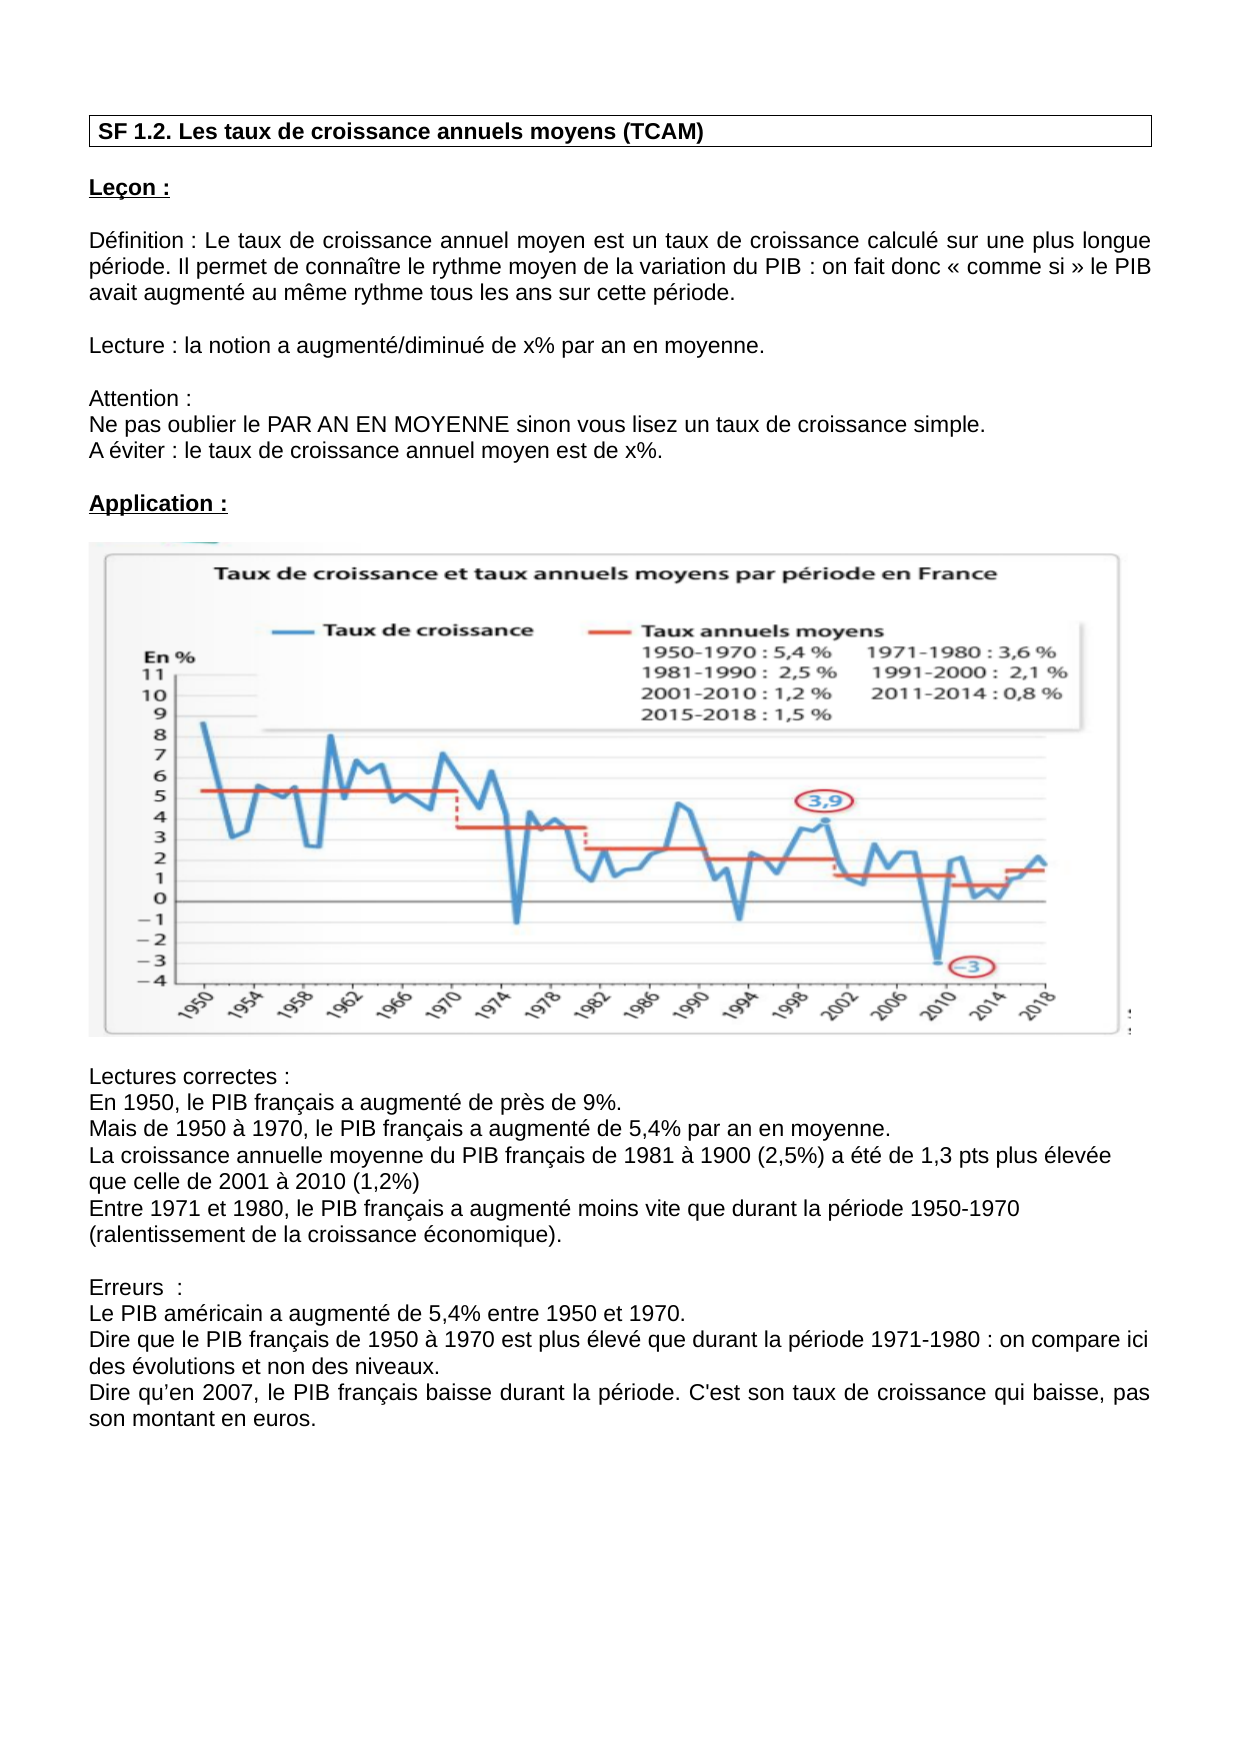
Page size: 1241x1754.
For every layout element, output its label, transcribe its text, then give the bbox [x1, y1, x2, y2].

text SF 1.2. Les taux de croissance annuels moyens (TCAM) [90, 116, 1151, 146]
text Application : [88, 490, 1152, 516]
text Leçon : [88, 174, 1152, 200]
text Ne pas oublier le PAR AN EN MOYENNE sinon vous lisez un taux de croissance simple. [88, 411, 1152, 437]
text Définition : Le taux de croissance annuel moyen est un taux de croissance calculé sur une plus longue période. Il permet de connaître le rythme moyen de la variation du PIB : on fait donc « comme si » le PIB avait augmenté au même rythme tous les ans sur cette période. [88, 227, 1152, 306]
text que celle de 2001 à 2010 (1,2%) [88, 1168, 1152, 1194]
text Dire que le PIB français de 1950 à 1970 est plus élevé que durant la période 1971-1980 : on compare ici des évolutions et non des niveaux. [88, 1326, 1152, 1379]
text Erreurs : [88, 1273, 1152, 1300]
text La croissance annuelle moyenne du PIB français de 1981 à 1900 (2,5%) a été de 1,3 pts plus élevée [88, 1142, 1152, 1168]
text Dire qu’en 2007, le PIB français baisse durant la période. C'est son taux de croissance qui baisse, pas son montant en euros. [88, 1379, 1152, 1432]
text Le PIB américain a augmenté de 5,4% entre 1950 et 1970. [88, 1300, 1152, 1326]
text Attention : [88, 385, 1152, 411]
text Mais de 1950 à 1970, le PIB français a augmenté de 5,4% par an en moyenne. [88, 1115, 1152, 1142]
text Lectures correctes : [88, 1063, 1152, 1089]
text Entre 1971 et 1980, le PIB français a augmenté moins vite que durant la période 1950-1970 (ralentissement de la croissance économique). [88, 1194, 1152, 1247]
text A éviter : le taux de croissance annuel moyen est de x%. [88, 437, 1152, 464]
text En 1950, le PIB français a augmenté de près de 9%. [88, 1089, 1152, 1115]
text Lecture : la notion a augmenté/diminué de x% par an en moyenne. [88, 332, 1152, 358]
